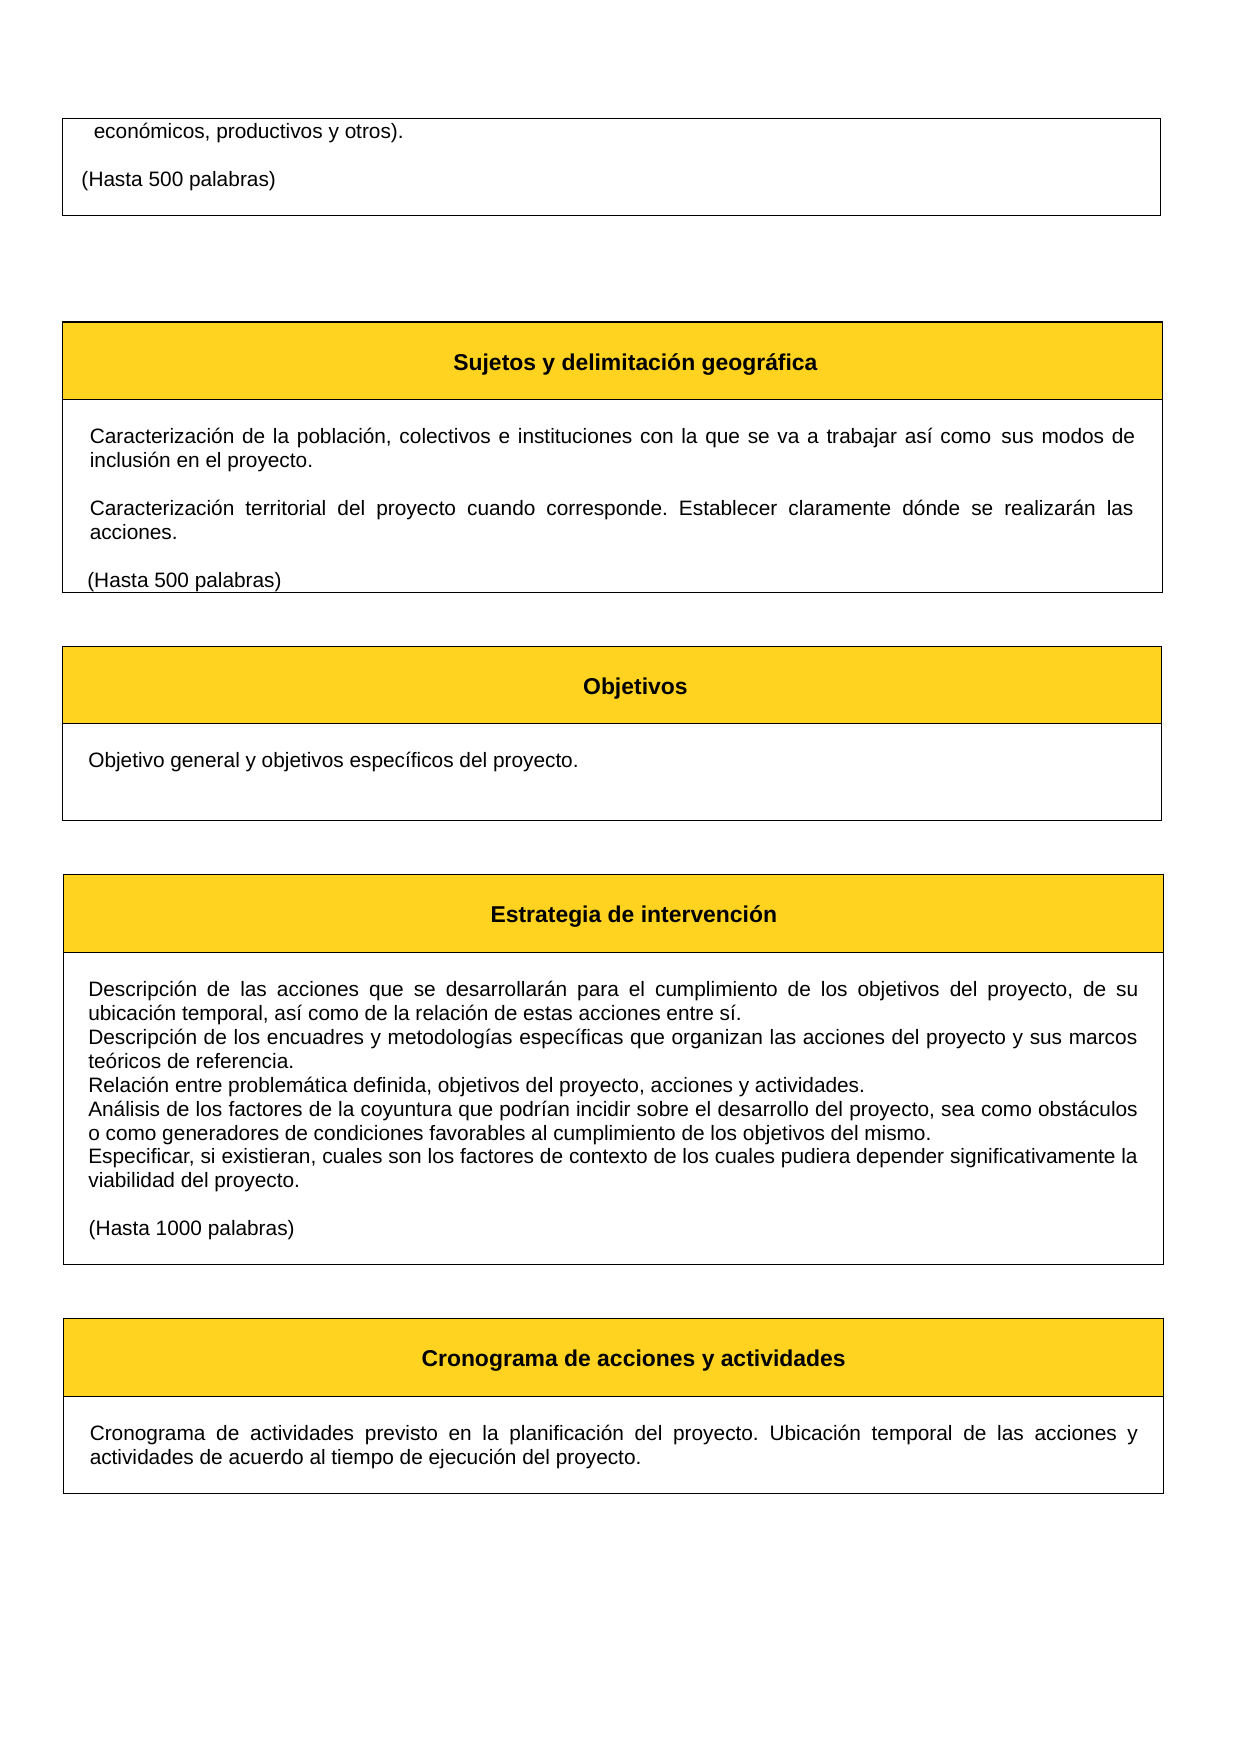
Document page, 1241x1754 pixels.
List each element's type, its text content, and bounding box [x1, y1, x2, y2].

table_header Sujetos y delimitación geográfica [63, 323, 1162, 399]
table_cell Descripción de las acciones que se desarrollarán para el cumplimiento de los objetivos del proyecto, de su ubicación temporal, así como de la relación de estas acciones entre sí. Descripción de los encuadres y metodologías específicas que organizan las acciones del proyecto y sus marcos teóricos de referencia. Relación entre problemática definida, objetivos del proyecto, acciones y actividades. Análisis de los factores de la coyuntura que podrían incidir sobre el desarrollo del proyecto, sea como obstáculos o como generadores de condiciones favorables al cumplimiento de los objetivos del mismo. Especificar, si existieran, cuales son los factores de contexto de los cuales pudiera depender significativamente la viabilidad del proyecto. (Hasta 1000 palabras) [64, 953, 1163, 1264]
table_header Objetivos [63, 647, 1161, 723]
table_header Estrategia de intervención [64, 875, 1163, 952]
table_cell Cronograma de actividades previsto en la planificación del proyecto. Ubicación temporal de las acciones y actividades de acuerdo al tiempo de ejecución del proyecto. [64, 1397, 1163, 1492]
table_cell económicos, productivos y otros). (Hasta 500 palabras) [63, 119, 1160, 215]
table_header Cronograma de acciones y actividades [64, 1319, 1163, 1396]
table_cell Objetivo general y objetivos específicos del proyecto. [63, 724, 1161, 820]
table_cell Caracterización de la población, colectivos e instituciones con la que se va a trabajar así como sus modos de inclusión en el proyecto. Caracterización territorial del proyecto cuando corresponde. Establecer claramente dónde se realizarán las acciones. (Hasta 500 palabras) [63, 400, 1162, 592]
